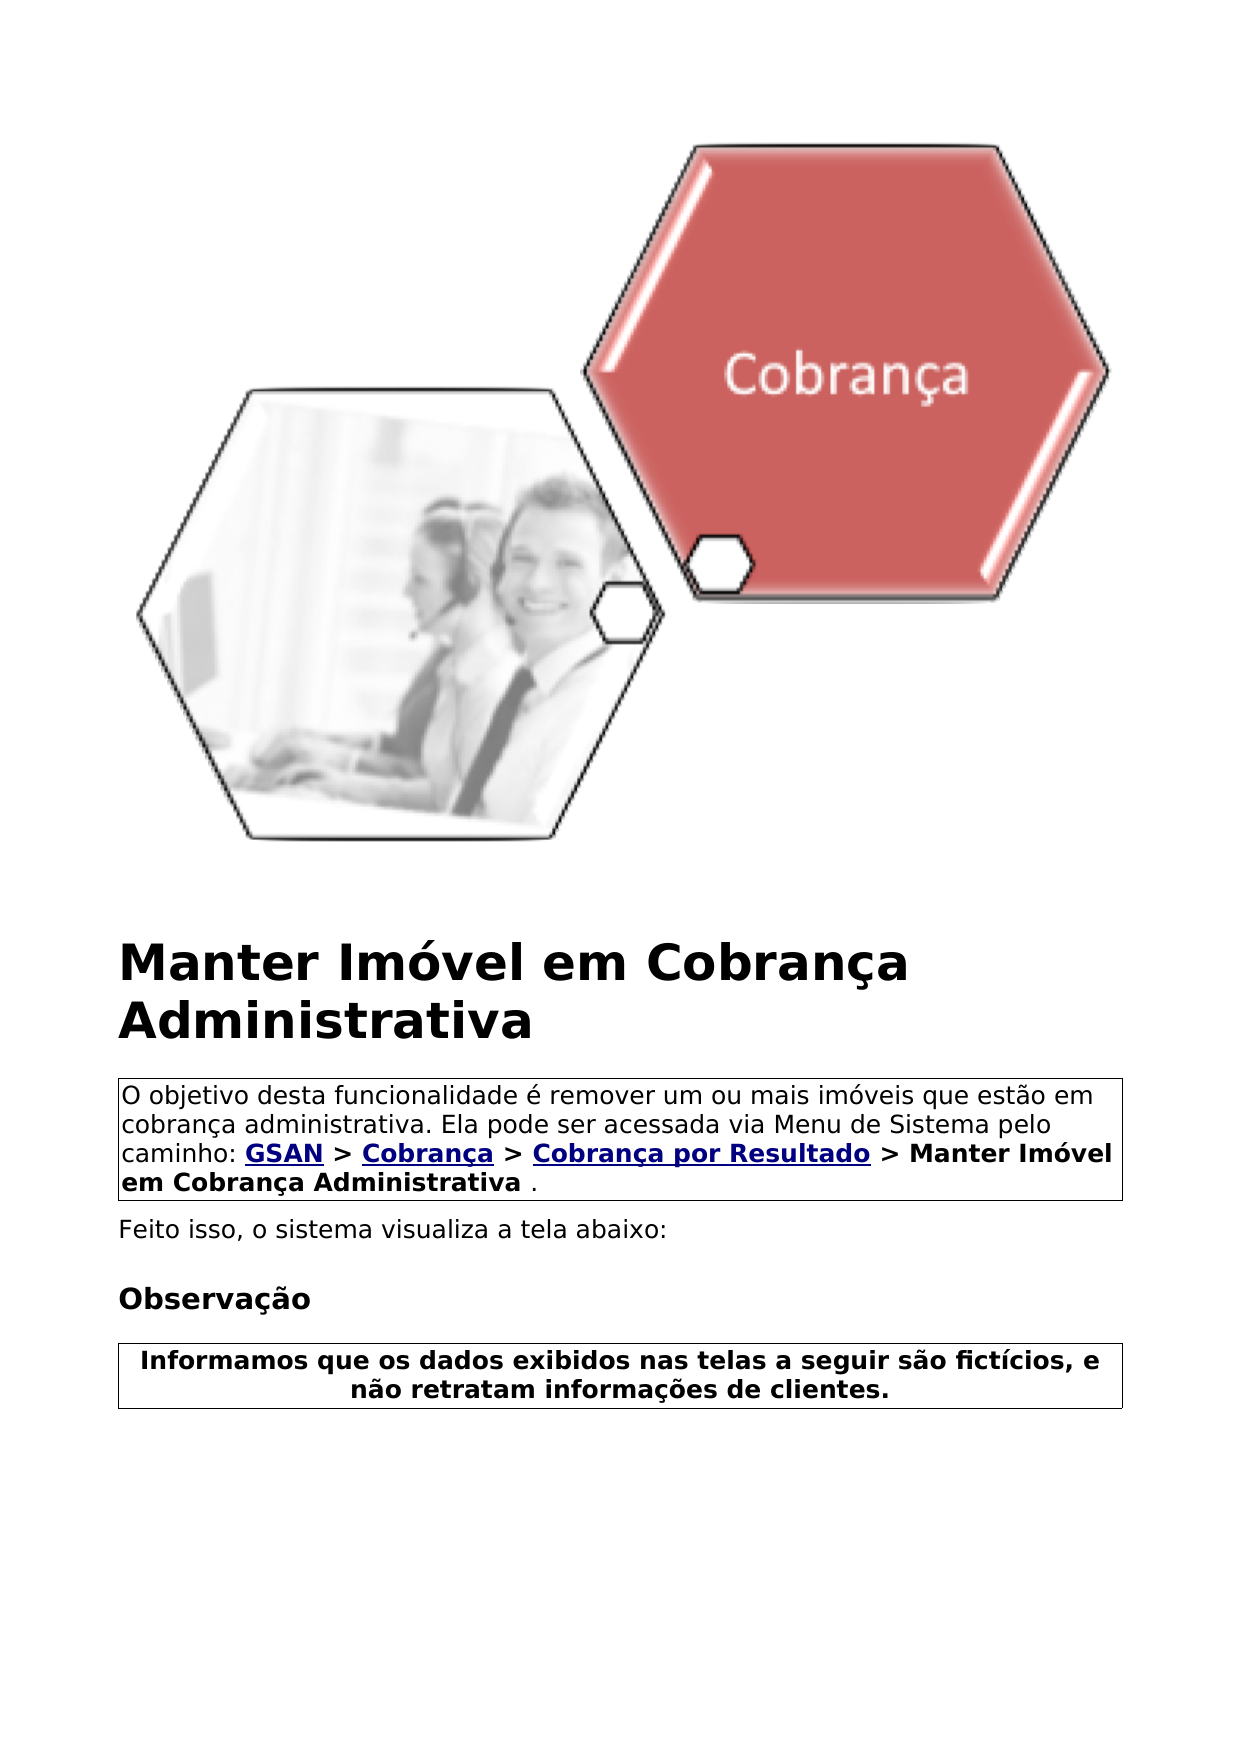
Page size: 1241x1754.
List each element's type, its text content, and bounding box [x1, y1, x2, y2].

picture [118, 118, 1123, 868]
text Feito isso, o sistema visualiza a tela abaixo: [118, 1215, 1122, 1244]
table_header O objetivo desta funcionalidade é remover um ou mais imóveis que estão em cobrança administrativa. Ela pode ser acessada via Menu de Sistema pelo caminho: GSAN > Cobrança > Cobrança por Resultado > Manter Imóvel em Cobrança Administrativa . [119, 1079, 1122, 1200]
subtitle Observação [118, 1282, 1122, 1316]
table_header Informamos que os dados exibidos nas telas a seguir são fictícios, e não retratam informações de clientes. [119, 1344, 1122, 1407]
subtitle Manter Imóvel em Cobrança Administrativa [118, 934, 1122, 1051]
